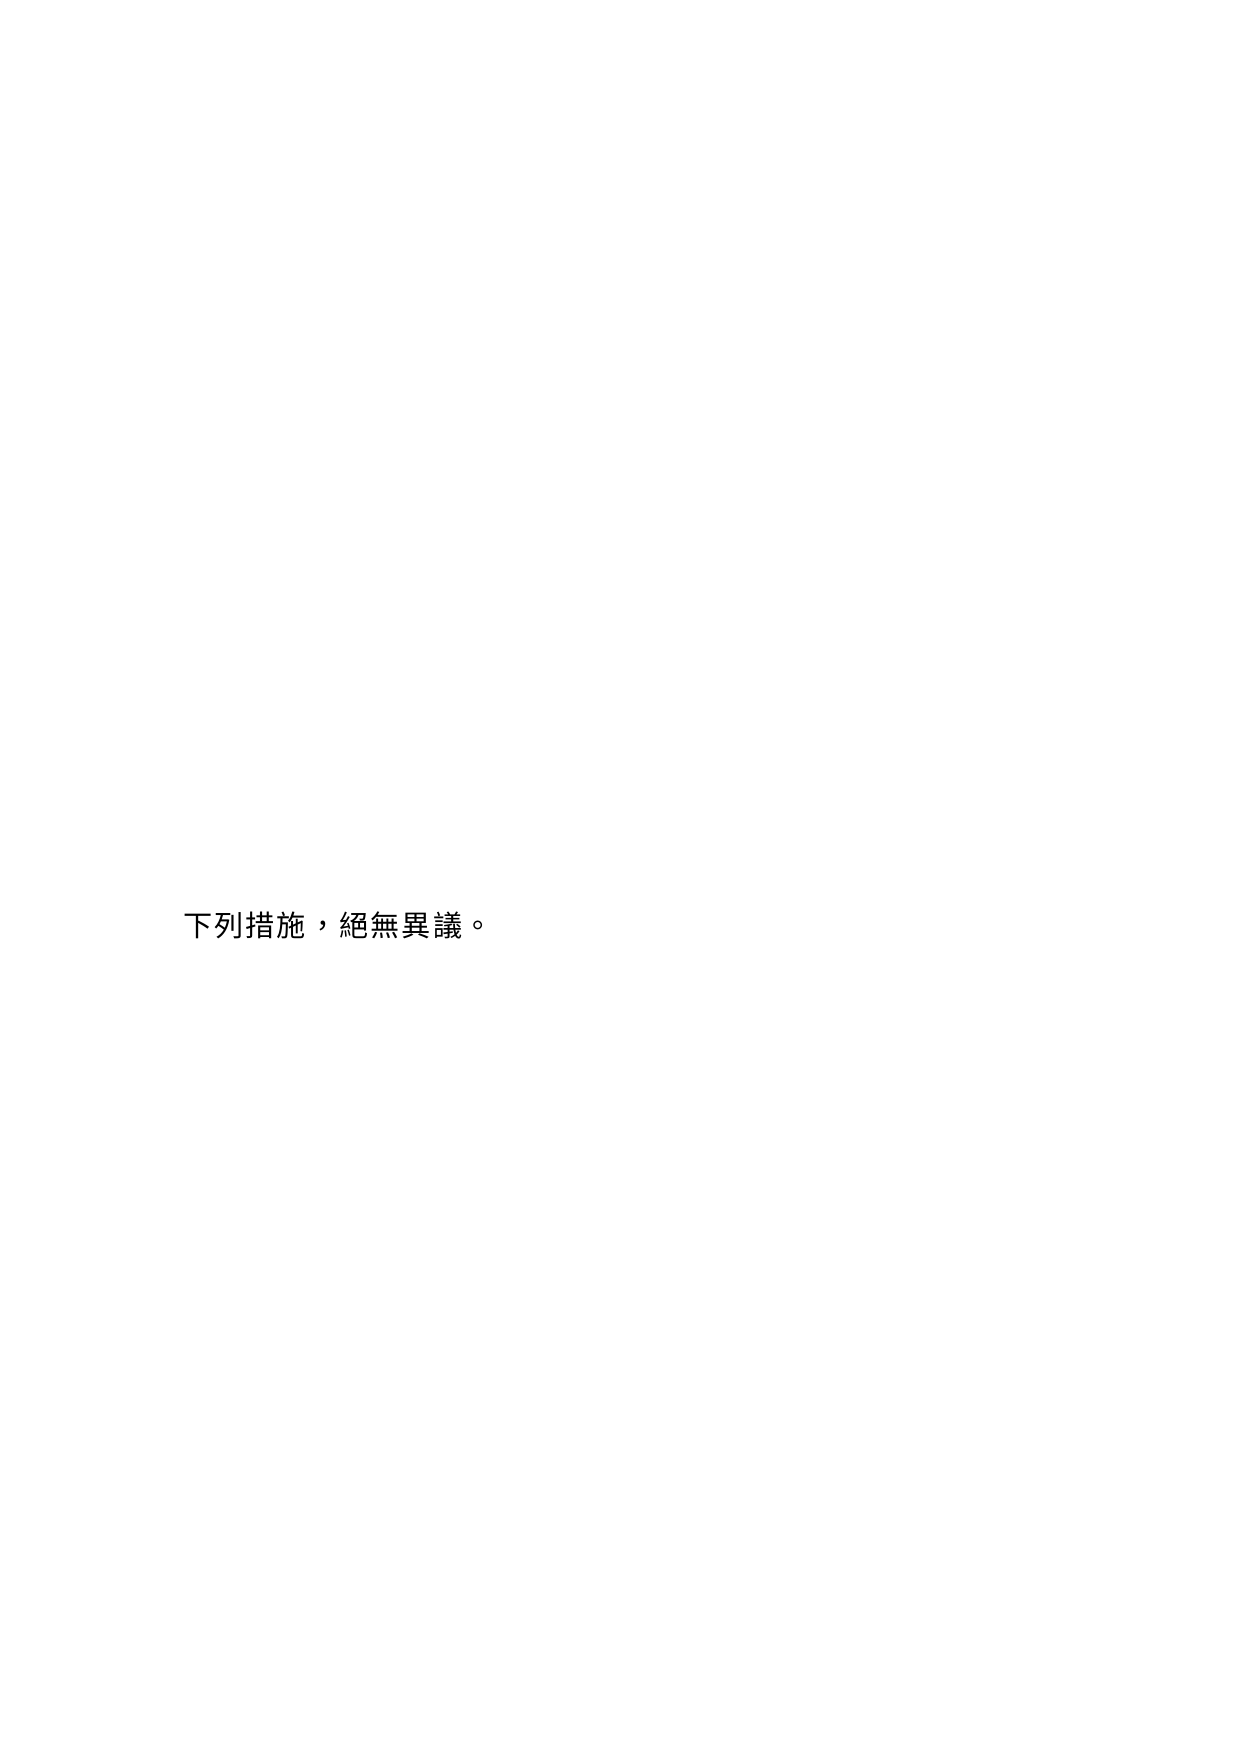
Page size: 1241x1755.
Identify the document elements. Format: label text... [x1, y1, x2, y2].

text 下列措施，絕無異議。 [141, 882, 1088, 945]
